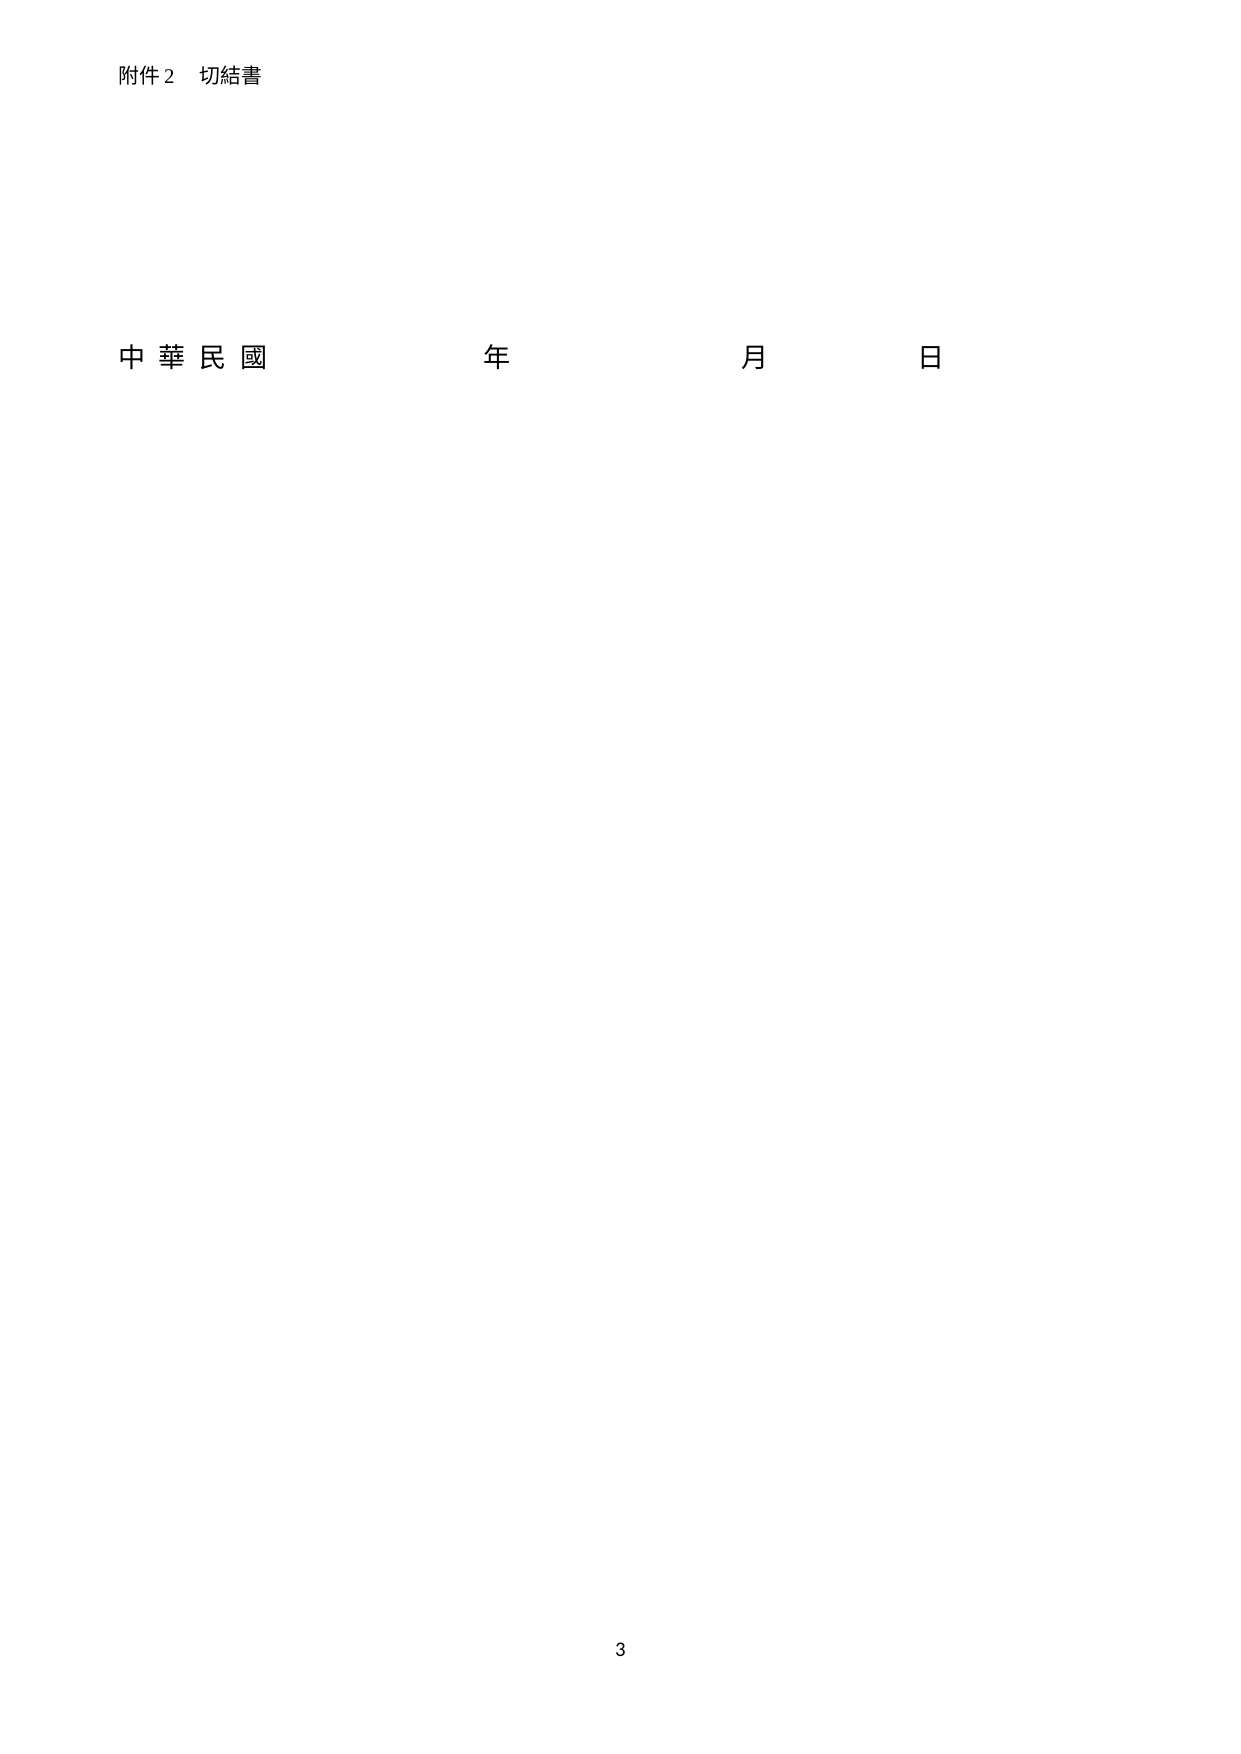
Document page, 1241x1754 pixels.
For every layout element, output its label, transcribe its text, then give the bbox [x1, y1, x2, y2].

text 中 華 民 國 年 月 日 [118, 314, 1122, 377]
